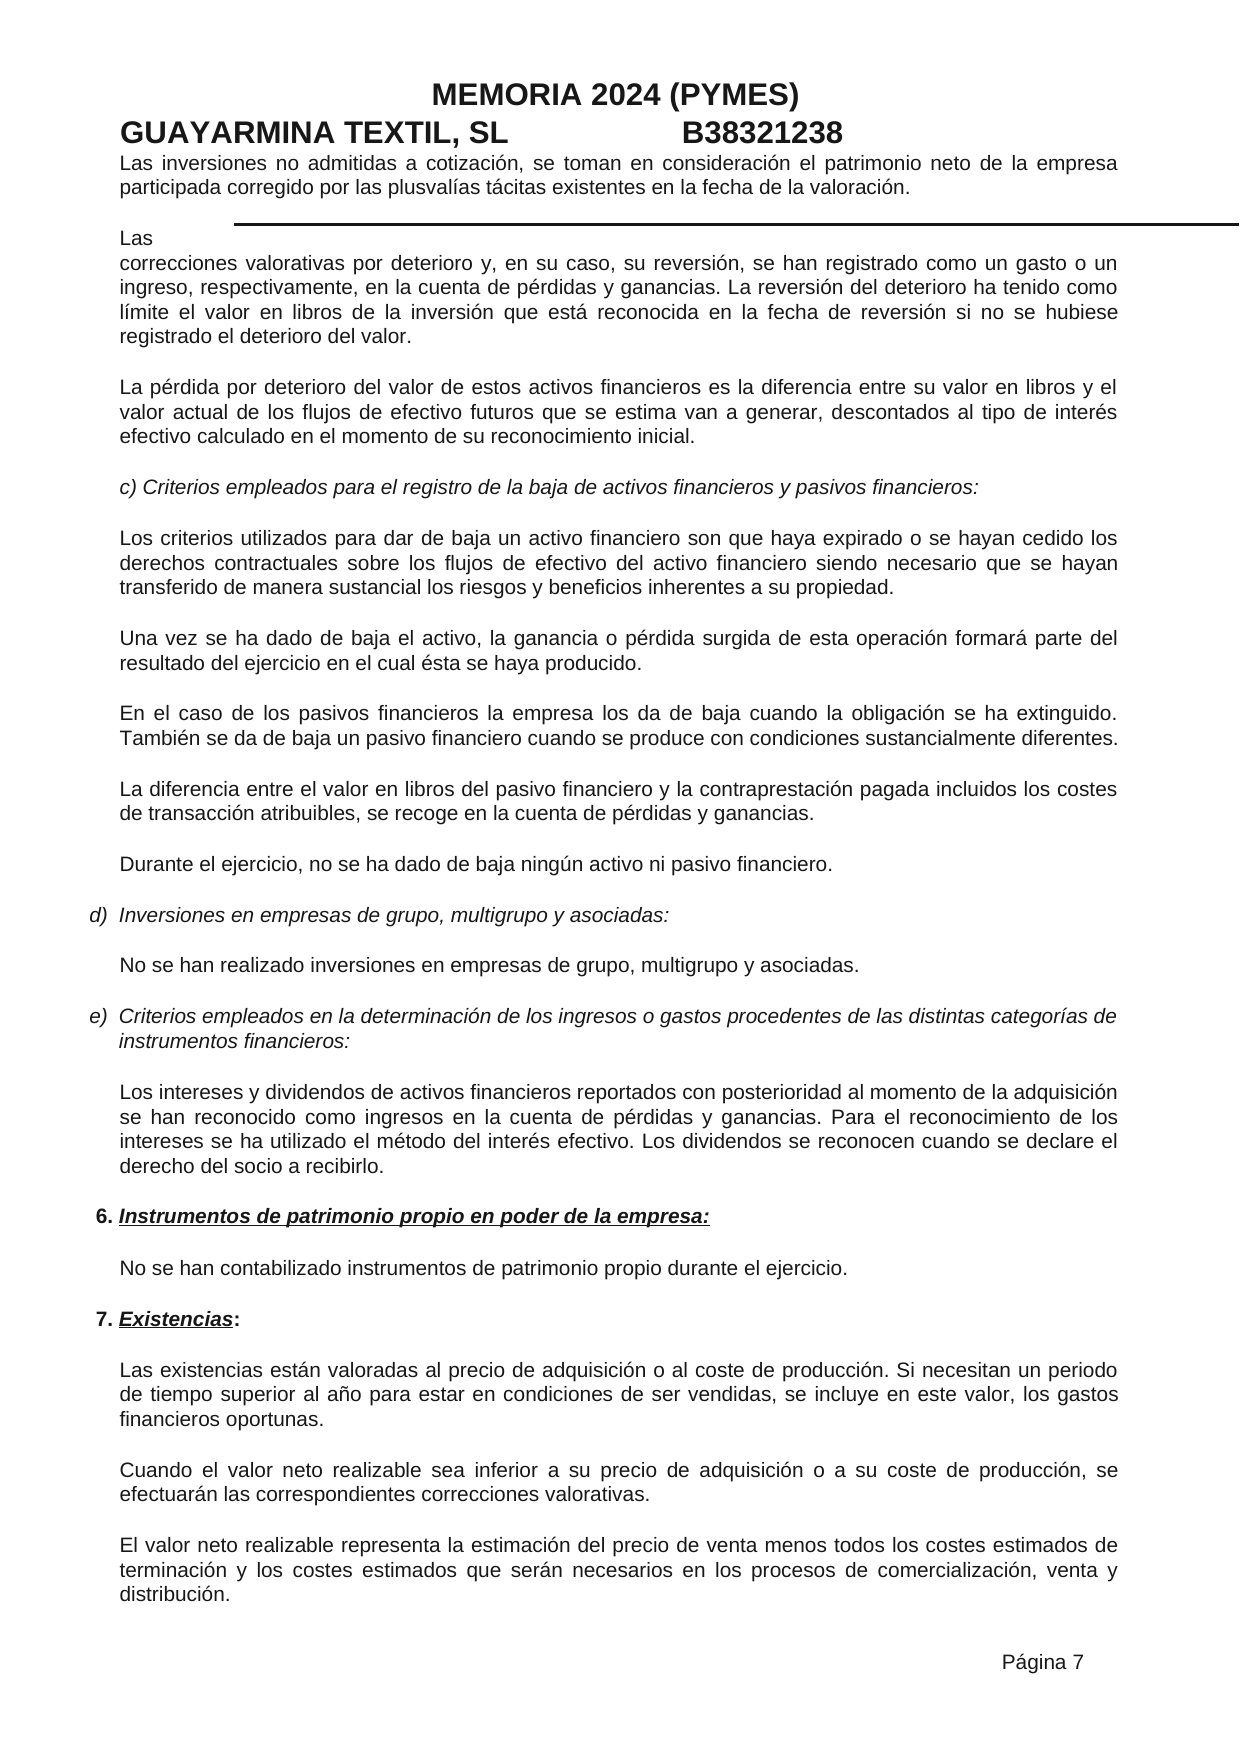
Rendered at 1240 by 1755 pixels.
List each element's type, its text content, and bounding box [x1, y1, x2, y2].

text Las existencias están valoradas al precio de adquisición o al coste de producción. Si necesitan un periodo de tiempo superior al año para estar en condiciones de ser vendidas, se incluye en este valor, los gastos financieros oportunas. [119, 1358, 1120, 1431]
text Durante el ejercicio, no se ha dado de baja ningún activo ni pasivo financiero. [119, 852, 1120, 876]
text Las inversiones no admitidas a cotización, se toman en consideración el patrimonio neto de la empresa participada corregido por las plusvalías tácitas existentes en la fecha de la valoración. [119, 151, 1120, 199]
text Las correcciones valorativas por deterioro y, en su caso, su reversión, se han registrado como un gasto o un ingreso, respectivamente, en la cuenta de pérdidas y ganancias. La reversión del deterioro ha tenido como límite el valor en libros de la inversión que está reconocida en la fecha de reversión si no se hubiese registrado el deterioro del valor. [119, 226, 1120, 348]
text Cuando el valor neto realizable sea inferior a su precio de adquisición o a su coste de producción, se efectuarán las correspondientes correcciones valorativas. [119, 1457, 1120, 1506]
text No se han realizado inversiones en empresas de grupo, multigrupo y asociadas. [119, 953, 1120, 977]
text No se han contabilizado instrumentos de patrimonio propio durante el ejercicio. [119, 1256, 1120, 1279]
text En el caso de los pasivos financieros la empresa los da de baja cuando la obligación se ha extinguido. También se da de baja un pasivo financiero cuando se produce con condiciones sustancialmente diferentes. [119, 701, 1120, 749]
text Los intereses y dividendos de activos financieros reportados con posterioridad al momento de la adquisición se han reconocido como ingresos en la cuenta de pérdidas y ganancias. Para el reconocimiento de los intereses se ha utilizado el método del interés efectivo. Los dividendos se reconocen cuando se declare el derecho del socio a recibirlo. [119, 1080, 1120, 1178]
text Una vez se ha dado de baja el activo, la ganancia o pérdida surgida de esta operación formará parte del resultado del ejercicio en el cual ésta se haya producido. [119, 626, 1120, 674]
list Existencias: [96, 1306, 1126, 1330]
list Instrumentos de patrimonio propio en poder de la empresa: [96, 1204, 1126, 1228]
text Los criterios utilizados para dar de baja un activo financiero son que haya expirado o se hayan cedido los derechos contractuales sobre los flujos de efectivo del activo financiero siendo necesario que se hayan transferido de manera sustancial los riesgos y beneficios inherentes a su propiedad. [119, 526, 1120, 599]
text c) Criterios empleados para el registro de la baja de activos financieros y pasivos financieros: [119, 475, 1126, 499]
text La diferencia entre el valor en libros del pasivo financiero y la contraprestación pagada incluidos los costes de transacción atribuibles, se recoge en la cuenta de pérdidas y ganancias. [119, 776, 1120, 825]
text La pérdida por deterioro del valor de estos activos financieros es la diferencia entre su valor en libros y el valor actual de los flujos de efectivo futuros que se estima van a generar, descontados al tipo de interés efectivo calculado en el momento de su reconocimiento inicial. [119, 375, 1120, 448]
list Criterios empleados en la determinación de los ingresos o gastos procedentes de las distintas categorías de instrumentos financieros: [89, 1004, 1126, 1053]
list Inversiones en empresas de grupo, multigrupo y asociadas: [89, 902, 1126, 926]
text El valor neto realizable representa la estimación del precio de venta menos todos los costes estimados de terminación y los costes estimados que serán necesarios en los procesos de comercialización, venta y distribución. [119, 1533, 1120, 1606]
